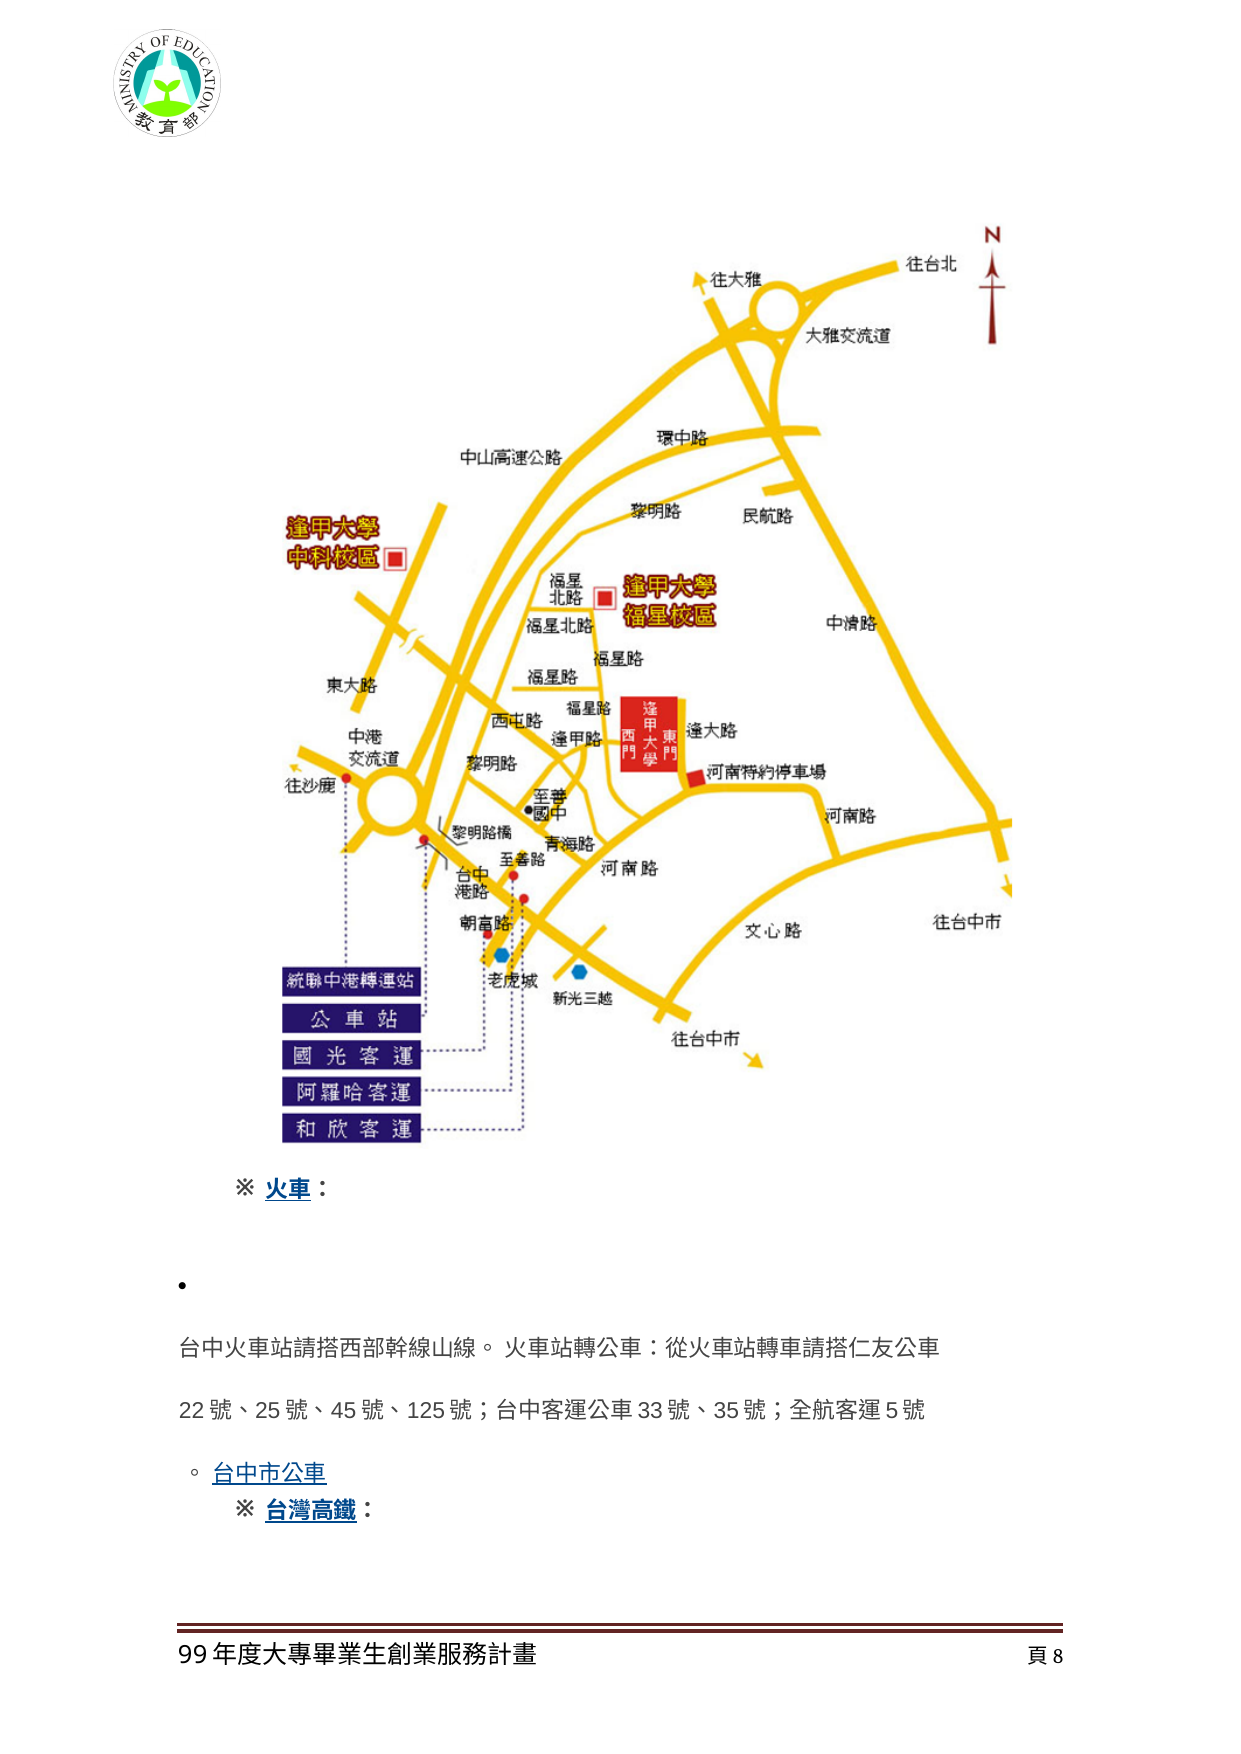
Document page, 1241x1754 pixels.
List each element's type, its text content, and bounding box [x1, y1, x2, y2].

table_header [1056, 161, 1063, 1565]
table_header ※ 火車： 台中火車站請搭西部幹線山線。 火車站轉公車：從火車站轉車請搭仁友公車22號、25號、45號、125號；台中客運公車33號、35號；全航客運5號 。 台中市公車 ※ 台灣高鐵： 至高鐵台中站六號出口，12號公車月台，搭乘高鐵快捷公車和欣客運--僑光線，逢甲大學站下車。 轉乘行程規劃 高鐵台中站，搭計程車經中彰快速道路至逢甲大學約25分鐘，約300元。 ※ 客運： 搭統聯客運巴士，請在統聯客運中港轉運站下車，換搭79線公車。 搭其他客運巴士，請在台中市中港路朝馬站下車，可轉搭計程車約5-10分鐘至本校。資料來源：台中市交通局 台中市公車動態轉乘網 ※ 中山高速公路(國道一號)： 中港交流道： 178.6K 處下( 台中 | 沙鹿) 交流道，往台中市方向，進中港路，過黎明路橋，左轉進河南路， 左轉進逢大路的「河南特約停車場」 。再步行至逢甲大學東門。 大雅交流道： 172.4K 處下 (台中 | 大雅) 交流道，往台中市方向，進中清路，右轉進文心路三段， 右轉進河南路，右轉進逢大路的「河南特約停車場」 。再步行至逢甲大學東門。 ※ 福爾摩沙高速公路(國道三號)： 快官交流道：202.1k處下台中快官交流道接台74線省道，在10.2k處下西屯路交流道，往台中市方向，左轉進河南路，左轉進逢大路的『河南特約停車場』，再步行至逢甲大學東門。 [177, 161, 1056, 1565]
